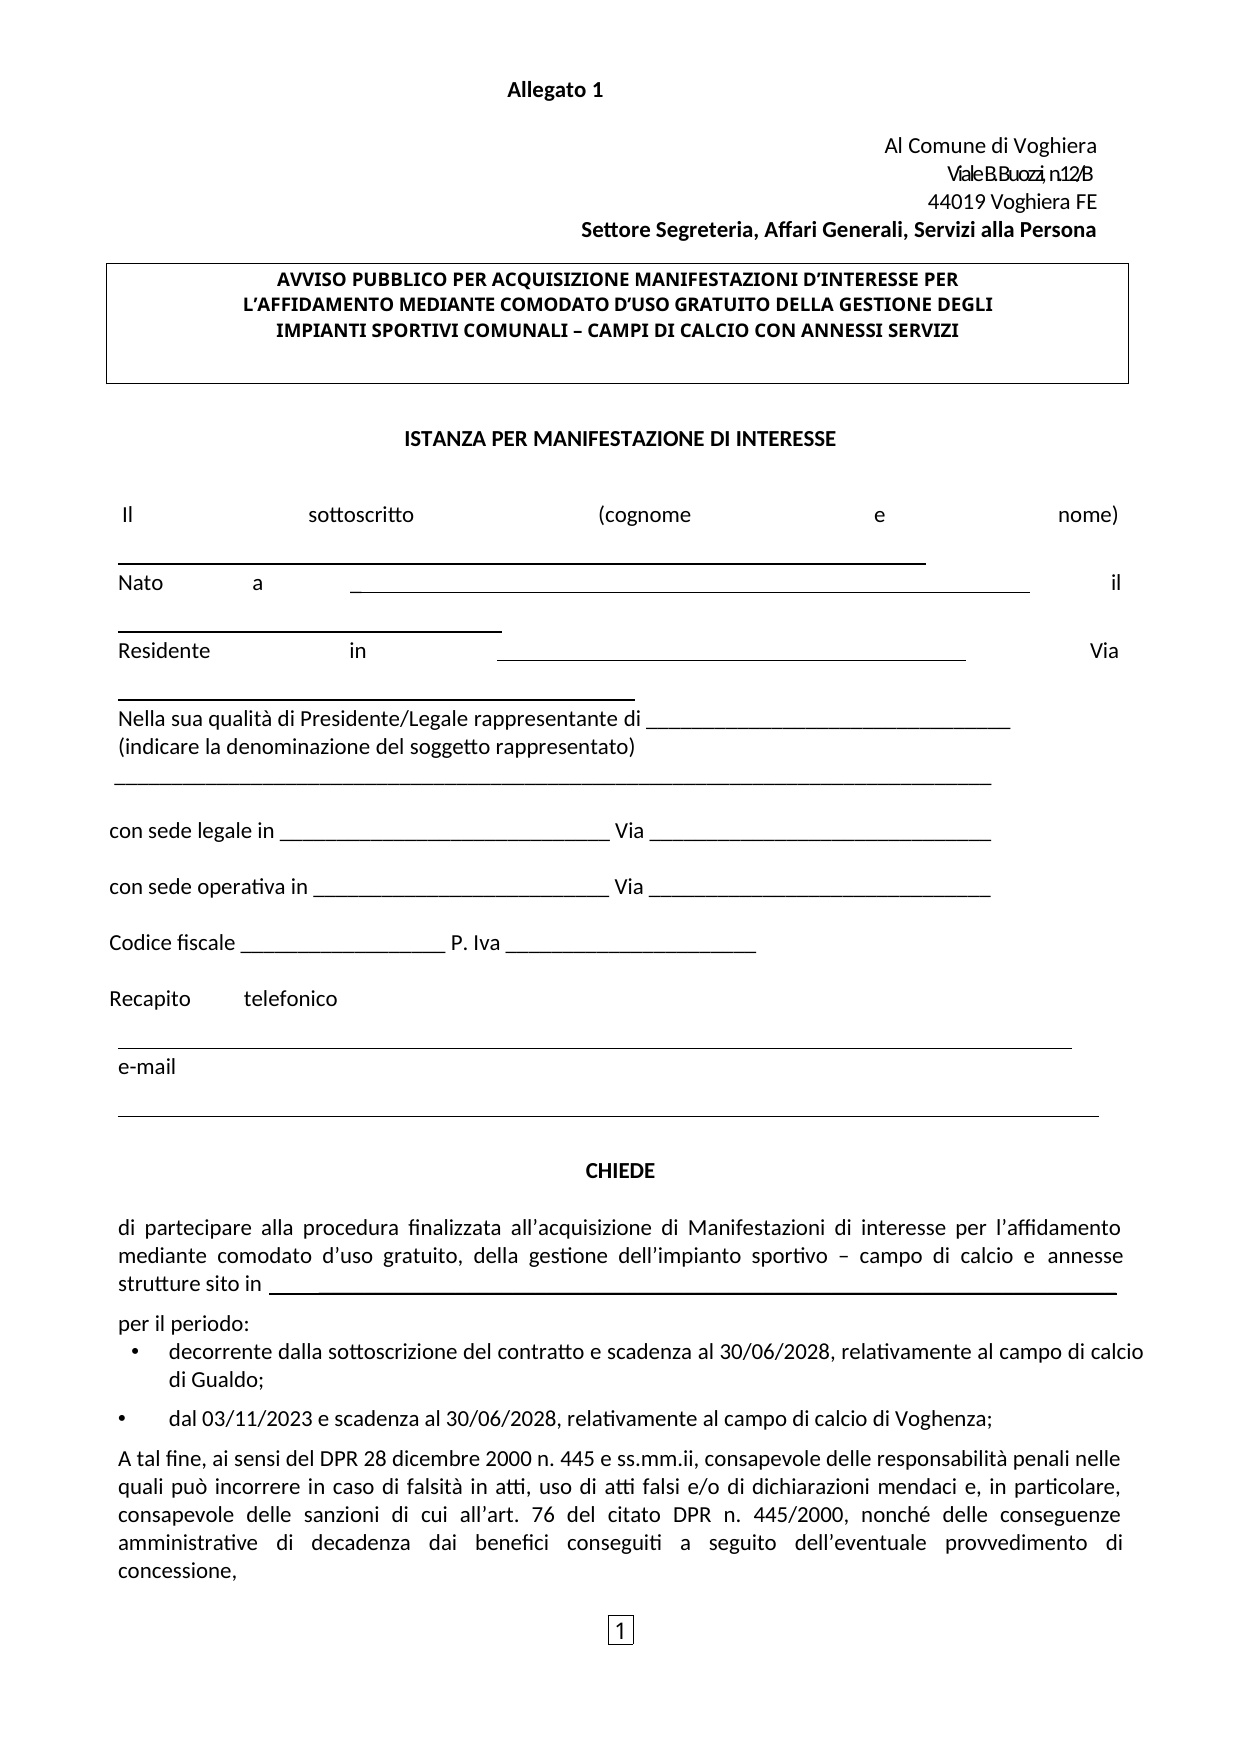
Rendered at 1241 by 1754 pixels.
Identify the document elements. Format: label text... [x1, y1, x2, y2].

text (indicare la denominazione del soggetto rappresentato) [118, 732, 1146, 760]
text 44019 Voghiera FE [94, 187, 1097, 215]
text Codice fiscale __________________ P. Iva ______________________ [94, 928, 1146, 956]
text Nato a _ il [118, 568, 1146, 596]
text di partecipare alla procedura finalizzata all’acquisizione di Manifestazioni di interesse per l’affidamento mediante comodato d’uso gratuito, della gestione dell’impianto sportivo – campo di calcio e annesse strutture sito in ______________________________________________________________________ [118, 1213, 1123, 1297]
text IMPIANTI SPORTIVI COMUNALI – CAMPI DI CALCIO CON ANNESSI SERVIZI [219, 317, 1016, 343]
list dal 03/11/2023 e scadenza al 30/06/2028, relativamente al campo di calcio di Voghenza; [118, 1404, 1146, 1432]
text Al Comune di Voghiera V i a l e B. B u o z zi, n.1 2/B [881, 131, 1097, 187]
text e-mail [118, 1052, 1146, 1080]
text Il sottoscritto (cognome e nome) [94, 500, 1146, 528]
subtitle ISTANZA PER MANIFESTAZIONE DI INTERESSE [94, 424, 1146, 452]
text AVVISO PUBBLICO PER ACQUISIZIONE MANIFESTAZIONI D’INTERESSE PER L’AFFIDAMENTO MEDIANTE COMODATO D’USO GRATUITO DELLA GESTIONE DEGLI [242, 266, 993, 317]
text Recapito telefonico [94, 984, 1146, 1012]
text A tal fine, ai sensi del DPR 28 dicembre 2000 n. 445 e ss.mm.ii, consapevole delle responsabilità penali nelle quali può incorrere in caso di falsità in atti, uso di atti falsi e/o di dichiarazioni mendaci e, in particolare, consapevole delle sanzioni di cui all’art. 76 del citato DPR n. 445/2000, nonché delle conseguenze amministrative di decadenza dai benefici conseguiti a seguito dell’eventuale provvedimento di concessione, [118, 1444, 1123, 1584]
text Settore Segreteria, Affari Generali, Servizi alla Persona [94, 215, 1097, 243]
text Nella sua qualità di Presidente/Legale rappresentante di ________________________________ [118, 704, 1146, 732]
list decorrente dalla sottoscrizione del contratto e scadenza al 30/06/2028, relativamente al campo di calcio di Gualdo; [131, 1337, 1146, 1393]
text con sede operativa in __________________________ Via ______________________________ [94, 872, 1146, 900]
subtitle Allegato 1 [94, 75, 1012, 103]
text _____________________________________________________________________________ [94, 760, 1146, 788]
text con sede legale in _____________________________ Via ______________________________ [94, 816, 1146, 844]
text per il periodo: [118, 1309, 1146, 1337]
text Residente in Via [118, 636, 1146, 664]
subtitle CHIEDE [94, 1156, 1146, 1184]
